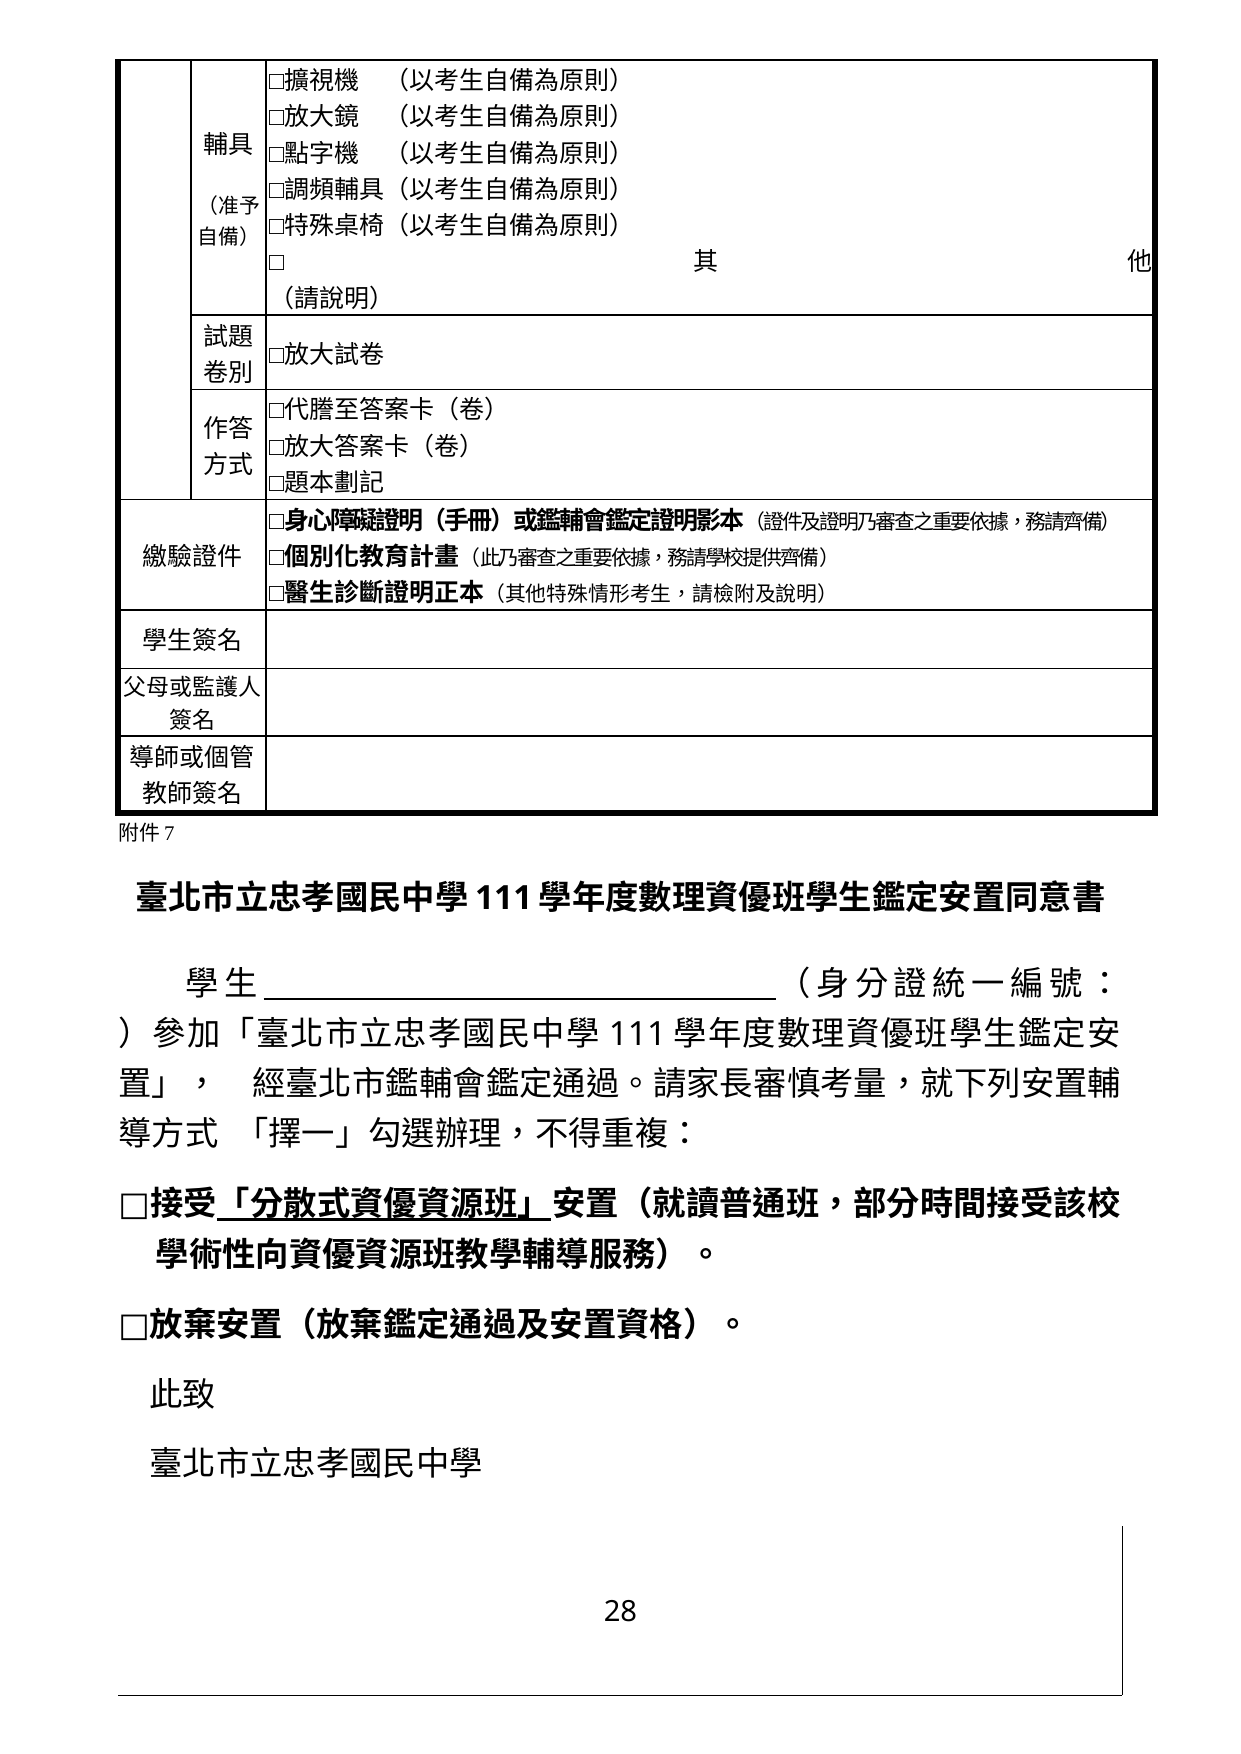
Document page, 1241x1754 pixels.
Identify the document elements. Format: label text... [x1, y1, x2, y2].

text 臺北市立忠孝國民中學111學年度數理資優班學生鑑定安置同意書 [118, 871, 1122, 919]
table_cell 導師或個管教師簽名 [121, 737, 265, 809]
table_cell [267, 737, 1152, 809]
text 此致 [149, 1367, 1122, 1416]
table_cell □擴視機 （以考生自備為原則） □放大鏡 （以考生自備為原則） □點字機 （以考生自備為原則） □調頻輔具（以考生自備為原則） □特殊桌椅（以考生自備為原則） □其他 （請說明） [267, 61, 1152, 314]
table_cell 輔具 （准予自備） [192, 61, 265, 314]
table_cell [121, 61, 190, 499]
table_cell □身心障礙證明（手冊）或鑑輔會鑑定證明影本（證件及證明乃審查之重要依據，務請齊備） □個別化教育計畫（此乃審查之重要依據，務請學校提供齊備） □醫生診斷證明正本（其他特殊情形考生，請檢附及說明） [267, 500, 1152, 609]
table_cell 作答方式 [192, 390, 265, 499]
text 臺北市立忠孝國民中學 [149, 1436, 1122, 1484]
text 學生 （身分證統一編號： ）參加「臺北市立忠孝國民中學111學年度數理資優班學生鑑定安置」， 經臺北市鑑輔會鑑定通過。請家長審慎考量，就下列安置輔導方式 「擇一」勾選辦理，不得重複： [118, 955, 1122, 1155]
table_cell 學生簽名 [121, 611, 265, 667]
text 附件7 [118, 816, 1122, 846]
text □接受「分散式資優資源班」安置（就讀普通班，部分時間接受該校學術性向資優資源班教學輔導服務）。 [118, 1176, 1122, 1276]
table_cell 繳驗證件 [121, 500, 265, 609]
table_cell 父母或監護人簽名 [121, 669, 265, 735]
table_cell □放大試卷 [267, 316, 1152, 388]
table_cell □代謄至答案卡（卷） □放大答案卡（卷） □題本劃記 [267, 390, 1152, 499]
table_cell [267, 669, 1152, 735]
text □放棄安置（放棄鑑定通過及安置資格）。 [118, 1296, 1122, 1346]
table_cell [267, 611, 1152, 667]
table_cell 試題卷別 [192, 316, 265, 388]
